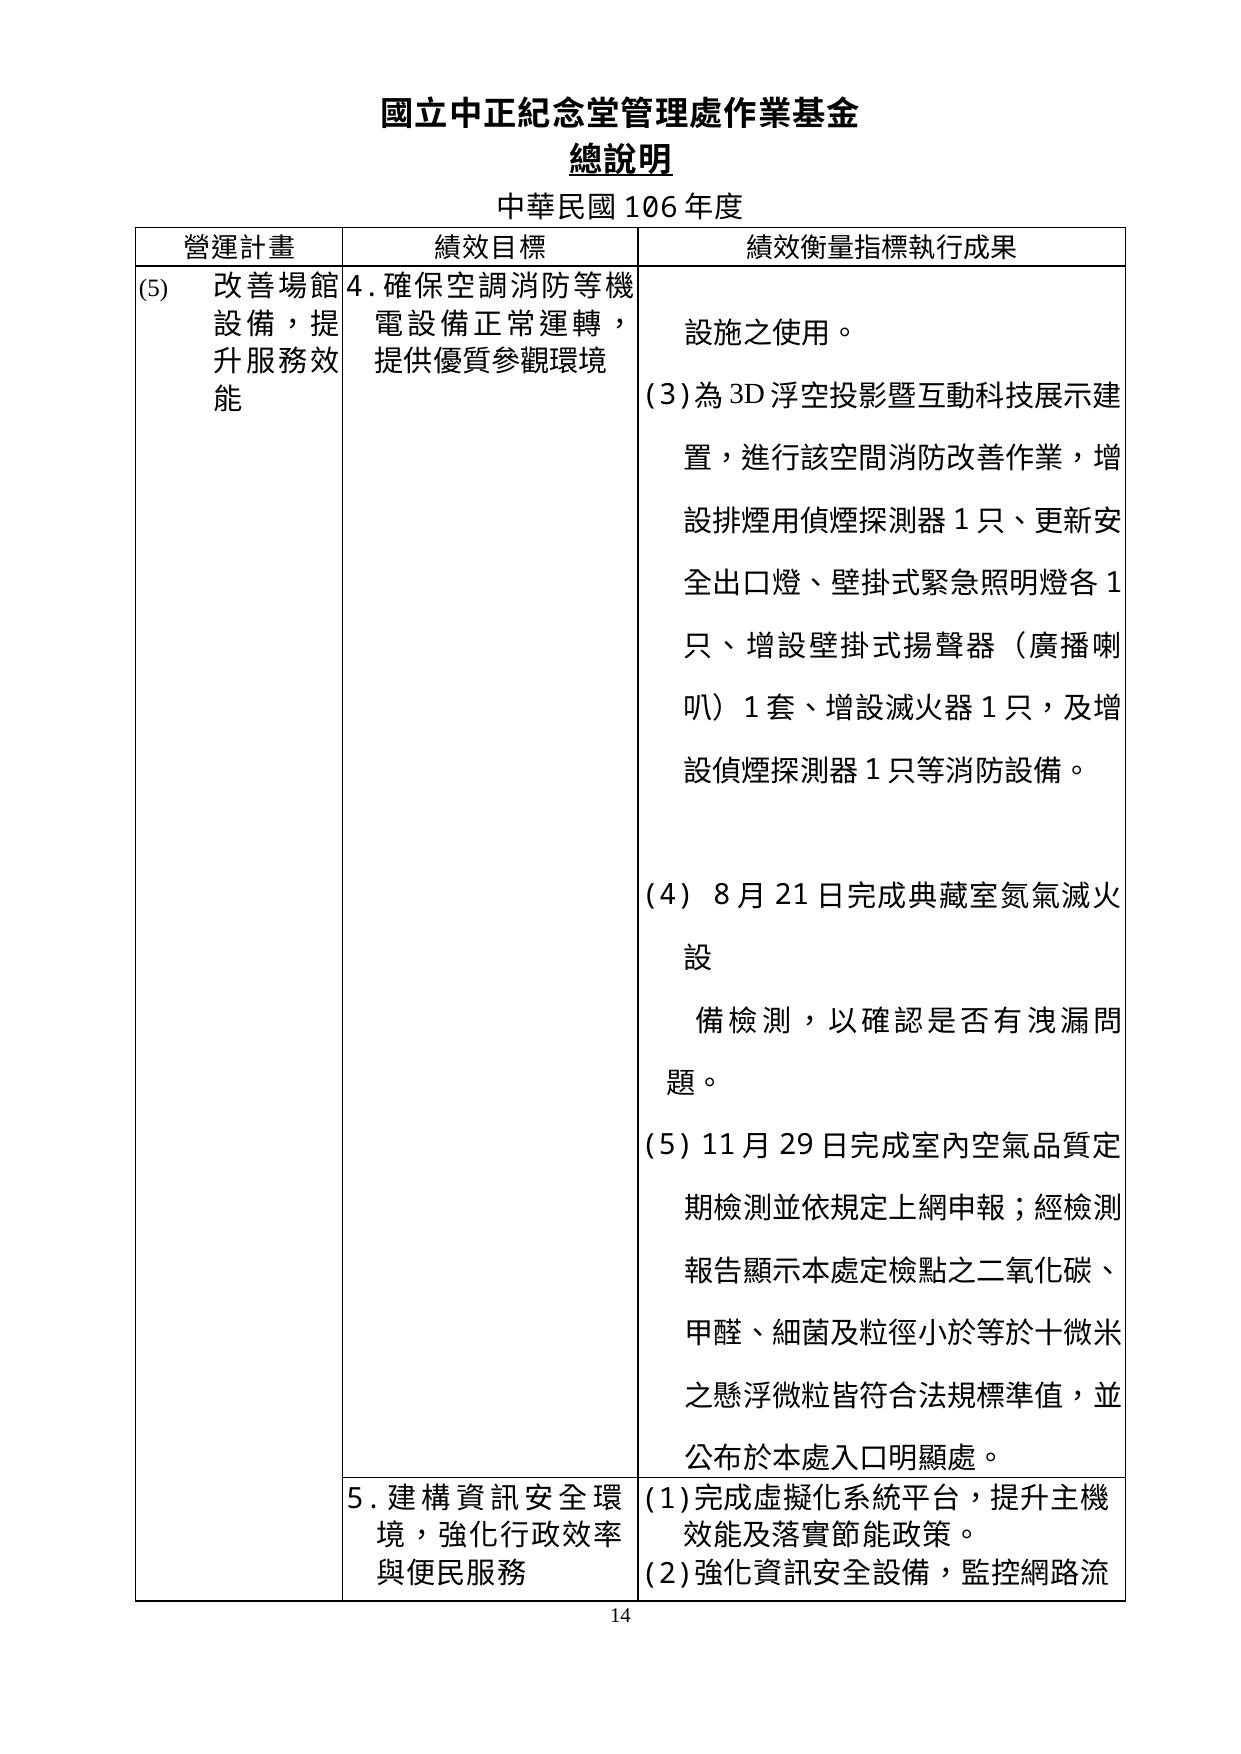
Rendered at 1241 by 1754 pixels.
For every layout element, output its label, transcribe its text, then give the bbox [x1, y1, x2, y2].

table_cell 4.確保空調消防等機電設備正常運轉，提供優質參觀環境 [343, 267, 637, 1477]
table_cell 改善場館設備，提升服務效能 [136, 267, 342, 1600]
table_cell (1)完成虛擬化系統平台，提升主機效能及落實節能政策。 (2)強化資訊安全設備，監控網路流 [639, 1478, 1125, 1600]
table_header 績效目標 [343, 228, 637, 265]
table_header 績效衡量指標執行成果 [639, 228, 1125, 265]
table_header 營運計畫 [136, 228, 342, 265]
table_cell 5.建構資訊安全環境，強化行政效率與便民服務 [343, 1478, 637, 1600]
table_cell 設施之使用。 (3)為3D浮空投影暨互動科技展示建置，進行該空間消防改善作業，增設排煙用偵煙探測器1只、更新安全出口燈、壁掛式緊急照明燈各1只、增設壁掛式揚聲器（廣播喇叭）1套、增設滅火器1只，及增設偵煙探測器1只等消防設備。 (4) 8月21日完成典藏室氮氣滅火設 備檢測，以確認是否有洩漏問題。 (5) 11月29日完成室內空氣品質定期檢測並依規定上網申報；經檢測報告顯示本處定檢點之二氧化碳、甲醛、細菌及粒徑小於等於十微米之懸浮微粒皆符合法規標準值，並公布於本處入口明顯處。 [639, 267, 1125, 1477]
